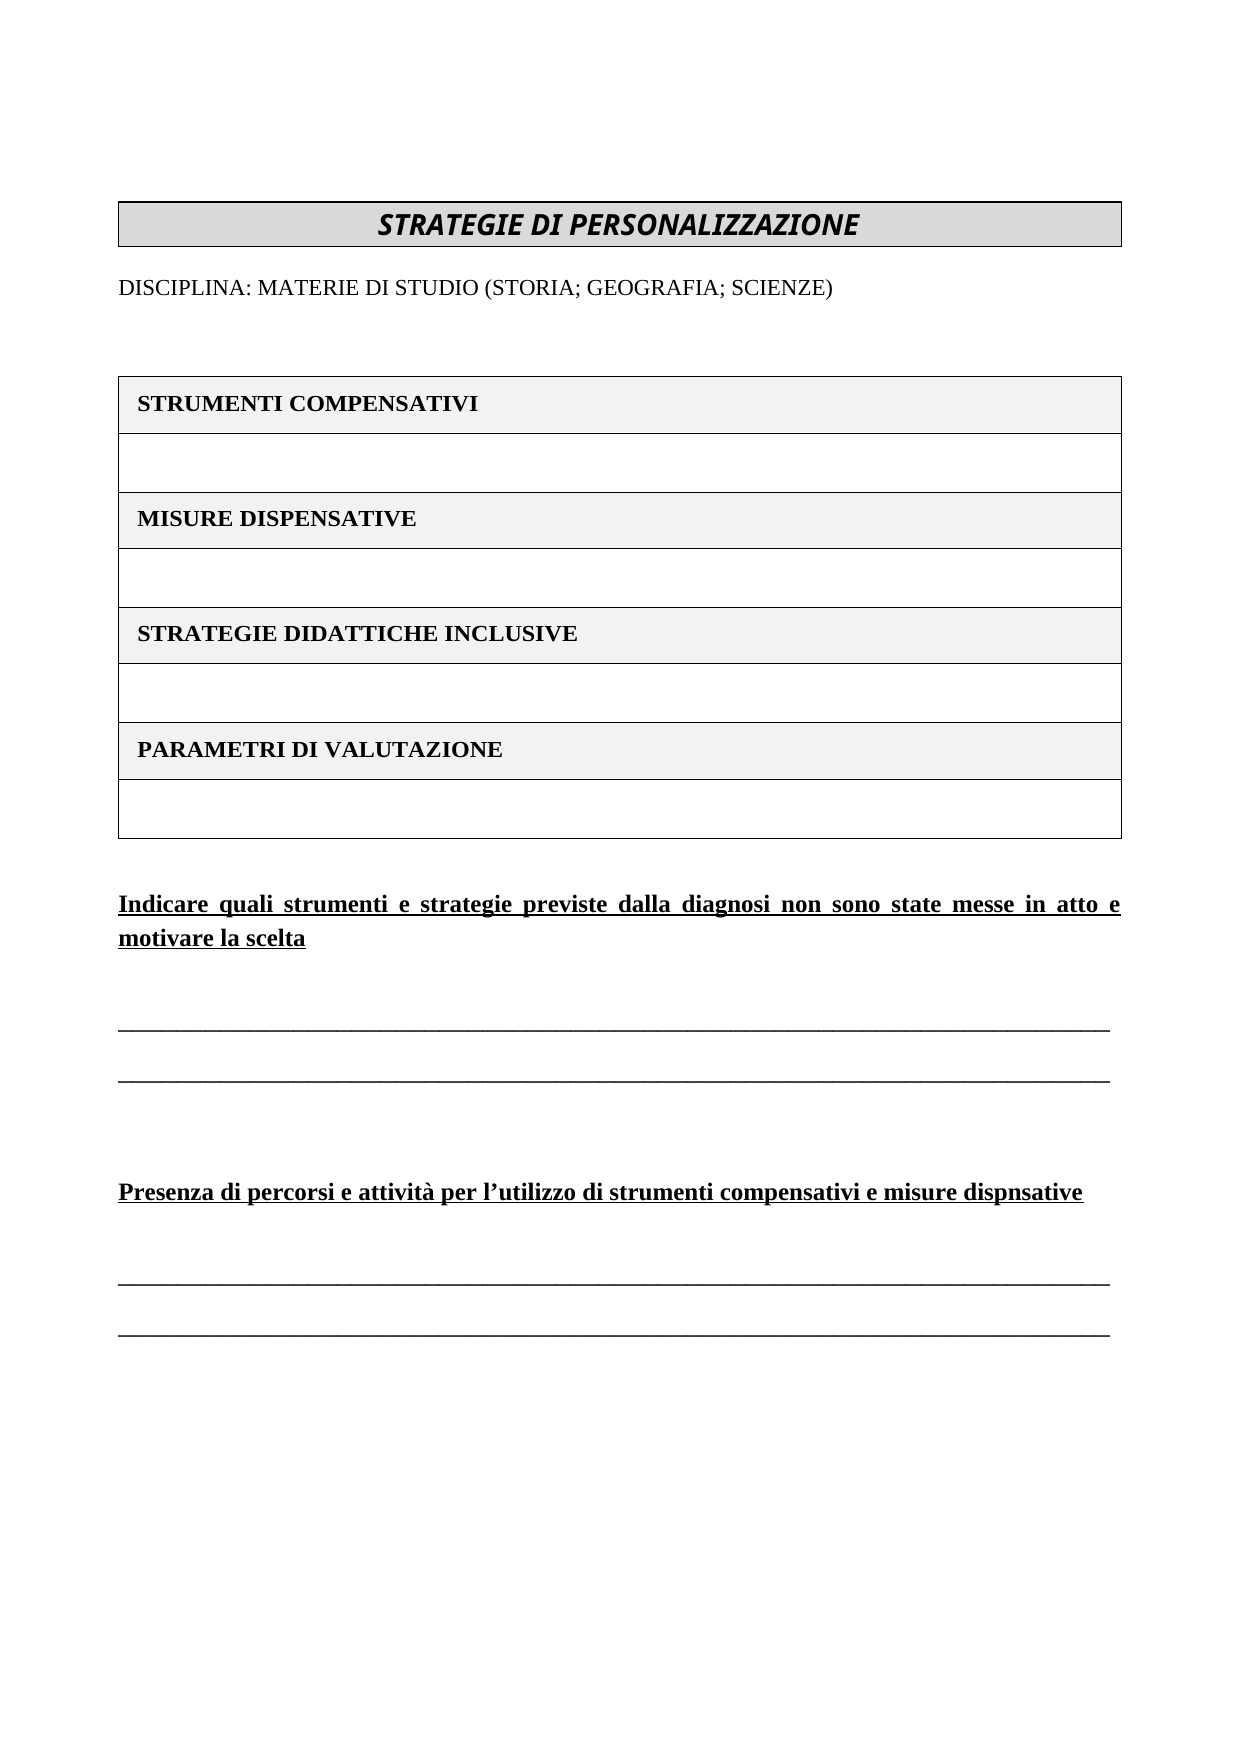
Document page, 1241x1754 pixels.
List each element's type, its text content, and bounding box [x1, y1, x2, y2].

text Presenza di percorsi e attività per l’utilizzo di strumenti compensativi e misure dispnsative [118, 1177, 1122, 1206]
table_cell STRATEGIE DIDATTICHE INCLUSIVE [119, 608, 1121, 663]
text DISCIPLINA: MATERIE DI STUDIO (STORIA; GEOGRAFIA; SCIENZE) [118, 274, 1122, 301]
table_cell MISURE DISPENSATIVE [119, 493, 1121, 548]
table_cell [119, 549, 1121, 607]
text ________________________________________________________________________________________________________________________________________ [118, 1001, 1122, 1085]
table_cell [119, 434, 1121, 492]
table_cell [119, 664, 1121, 722]
table_header STRUMENTI COMPENSATIVI [119, 377, 1121, 432]
text STRATEGIE DI PERSONALIZZAZIONE [119, 203, 1121, 246]
text Indicare quali strumenti e strategie previste dalla diagnosi non sono state messe in atto e motivare la scelta [118, 889, 1122, 951]
text ________________________________________________________________________________________________________________________________________ [118, 1256, 1122, 1339]
table_cell [119, 780, 1121, 837]
table_cell PARAMETRI DI VALUTAZIONE [119, 723, 1121, 778]
